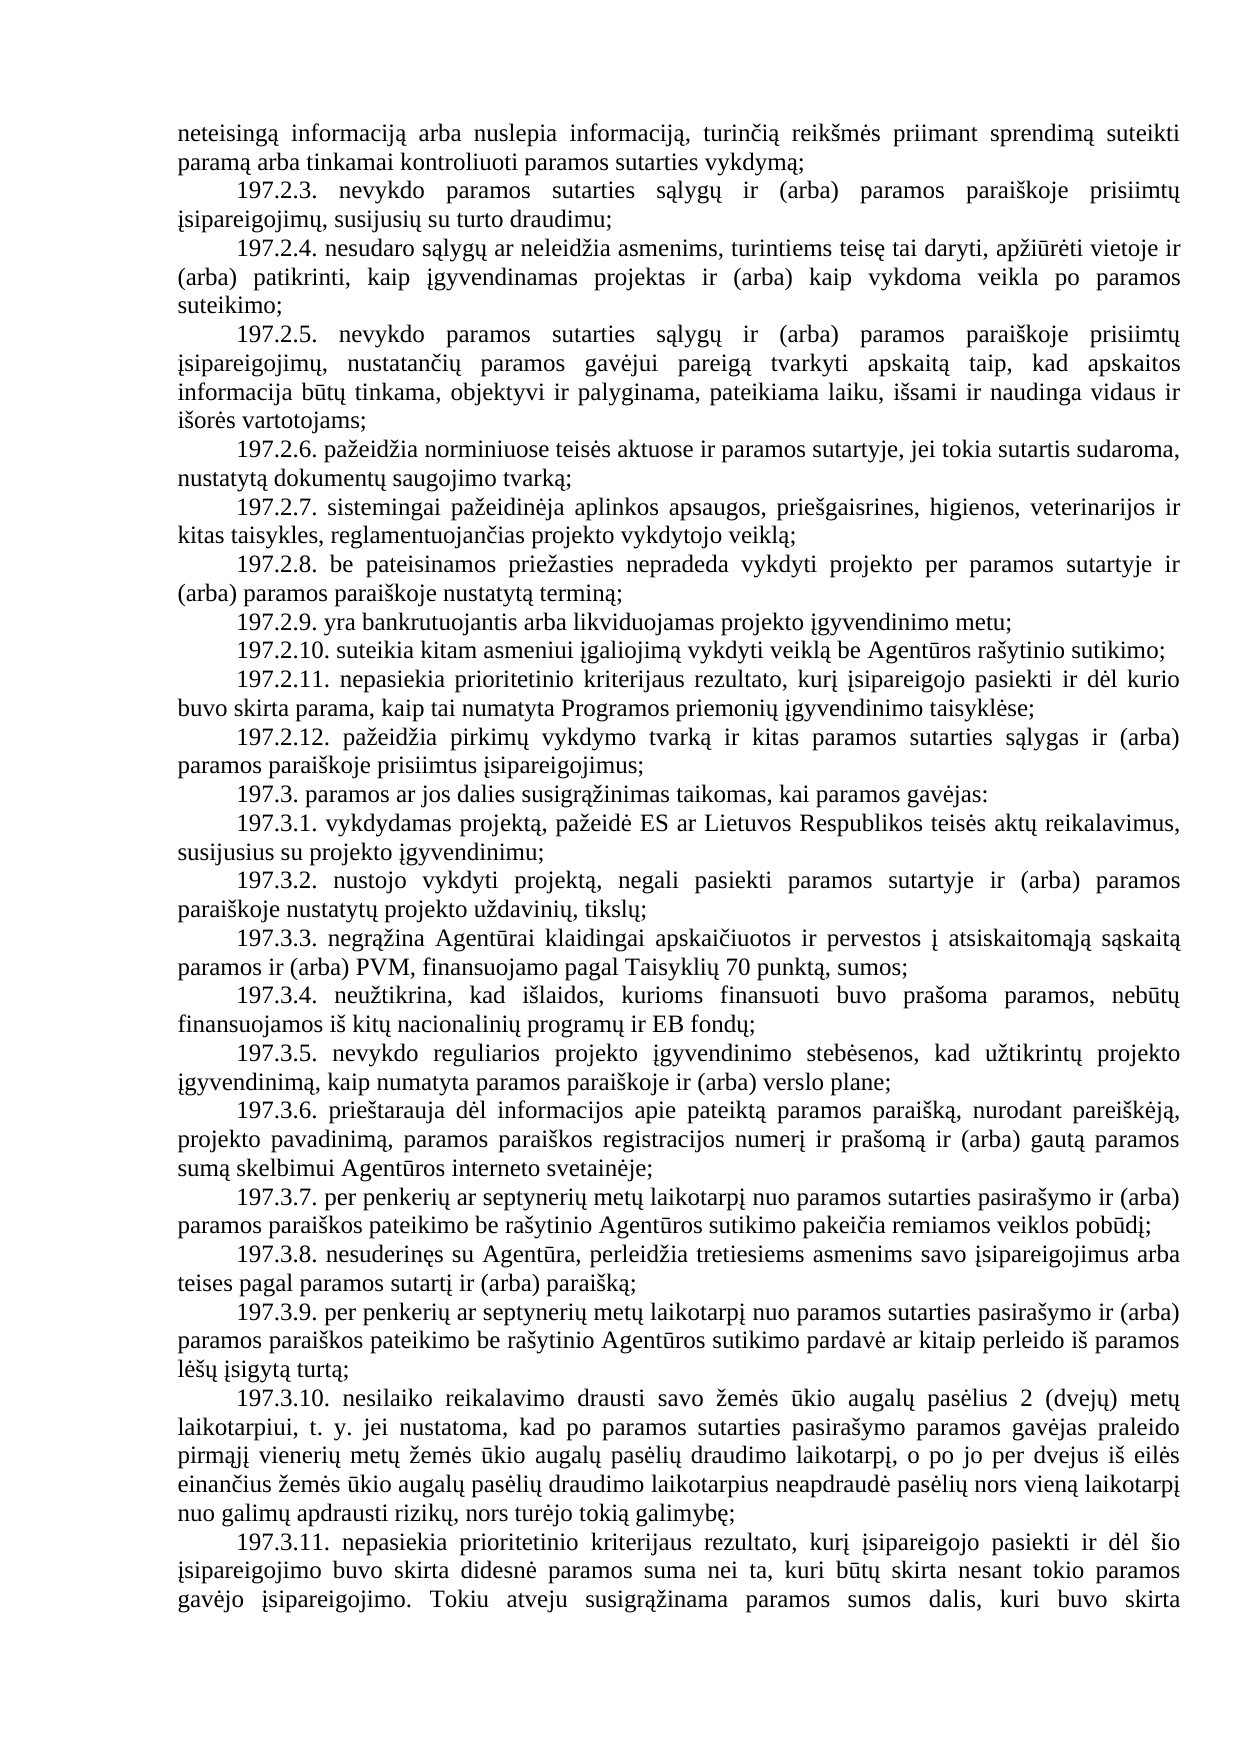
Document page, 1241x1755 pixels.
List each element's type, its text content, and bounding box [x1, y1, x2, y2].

text 197.2.5. nevykdo paramos sutarties sąlygų ir (arba) paramos paraiškoje prisiimtų įsipareigojimų, nustatančių paramos gavėjui pareigą tvarkyti apskaitą taip, kad apskaitos informacija būtų tinkama, objektyvi ir palyginama, pateikiama laiku, išsami ir naudinga vidaus ir išorės vartotojams; [177, 319, 1181, 434]
text 197.3.7. per penkerių ar septynerių metų laikotarpį nuo paramos sutarties pasirašymo ir (arba) paramos paraiškos pateikimo be rašytinio Agentūros sutikimo pakeičia remiamos veiklos pobūdį; [177, 1182, 1181, 1239]
text 197.3.2. nustojo vykdyti projektą, negali pasiekti paramos sutartyje ir (arba) paramos paraiškoje nustatytų projekto uždavinių, tikslų; [177, 866, 1181, 923]
text neteisingą informaciją arba nuslepia informaciją, turinčią reikšmės priimant sprendimą suteikti paramą arba tinkamai kontroliuoti paramos sutarties vykdymą; [177, 118, 1181, 176]
text 197.3.6. prieštarauja dėl informacijos apie pateiktą paramos paraišką, nurodant pareiškėją, projekto pavadinimą, paramos paraiškos registracijos numerį ir prašomą ir (arba) gautą paramos sumą skelbimui Agentūros interneto svetainėje; [177, 1096, 1181, 1182]
text 197.3.11. nepasiekia prioritetinio kriterijaus rezultato, kurį įsipareigojo pasiekti ir dėl šio įsipareigojimo buvo skirta didesnė paramos suma nei ta, kuri būtų skirta nesant tokio paramos gavėjo įsipareigojimo. Tokiu atveju susigrąžinama paramos sumos dalis, kuri buvo skirta [177, 1527, 1181, 1613]
text 197.2.10. suteikia kitam asmeniui įgaliojimą vykdyti veiklą be Agentūros rašytinio sutikimo; [177, 636, 1181, 664]
text 197.2.7. sistemingai pažeidinėja aplinkos apsaugos, priešgaisrines, higienos, veterinarijos ir kitas taisykles, reglamentuojančias projekto vykdytojo veiklą; [177, 492, 1181, 549]
text 197.2.3. nevykdo paramos sutarties sąlygų ir (arba) paramos paraiškoje prisiimtų įsipareigojimų, susijusių su turto draudimu; [177, 176, 1181, 233]
text 197.2.4. nesudaro sąlygų ar neleidžia asmenims, turintiems teisę tai daryti, apžiūrėti vietoje ir (arba) patikrinti, kaip įgyvendinamas projektas ir (arba) kaip vykdoma veikla po paramos suteikimo; [177, 233, 1181, 319]
text 197.3.1. vykdydamas projektą, pažeidė ES ar Lietuvos Respublikos teisės aktų reikalavimus, susijusius su projekto įgyvendinimu; [177, 808, 1181, 866]
text 197.2.8. be pateisinamos priežasties nepradeda vykdyti projekto per paramos sutartyje ir (arba) paramos paraiškoje nustatytą terminą; [177, 549, 1181, 607]
text 197.2.12. pažeidžia pirkimų vykdymo tvarką ir kitas paramos sutarties sąlygas ir (arba) paramos paraiškoje prisiimtus įsipareigojimus; [177, 722, 1181, 779]
text 197.3.8. nesuderinęs su Agentūra, perleidžia tretiesiems asmenims savo įsipareigojimus arba teises pagal paramos sutartį ir (arba) paraišką; [177, 1239, 1181, 1297]
text 197.2.11. nepasiekia prioritetinio kriterijaus rezultato, kurį įsipareigojo pasiekti ir dėl kurio buvo skirta parama, kaip tai numatyta Programos priemonių įgyvendinimo taisyklėse; [177, 664, 1181, 722]
text 197.3.9. per penkerių ar septynerių metų laikotarpį nuo paramos sutarties pasirašymo ir (arba) paramos paraiškos pateikimo be rašytinio Agentūros sutikimo pardavė ar kitaip perleido iš paramos lėšų įsigytą turtą; [177, 1297, 1181, 1383]
text 197.2.6. pažeidžia norminiuose teisės aktuose ir paramos sutartyje, jei tokia sutartis sudaroma, nustatytą dokumentų saugojimo tvarką; [177, 434, 1181, 492]
text 197.3.5. nevykdo reguliarios projekto įgyvendinimo stebėsenos, kad užtikrintų projekto įgyvendinimą, kaip numatyta paramos paraiškoje ir (arba) verslo plane; [177, 1038, 1181, 1096]
text 197.3. paramos ar jos dalies susigrąžinimas taikomas, kai paramos gavėjas: [177, 779, 1181, 808]
text 197.3.10. nesilaiko reikalavimo drausti savo žemės ūkio augalų pasėlius 2 (dvejų) metų laikotarpiui, t. y. jei nustatoma, kad po paramos sutarties pasirašymo paramos gavėjas praleido pirmąjį vienerių metų žemės ūkio augalų pasėlių draudimo laikotarpį, o po jo per dvejus iš eilės einančius žemės ūkio augalų pasėlių draudimo laikotarpius neapdraudė pasėlių nors vieną laikotarpį nuo galimų apdrausti rizikų, nors turėjo tokią galimybę; [177, 1383, 1181, 1527]
text 197.2.9. yra bankrutuojantis arba likviduojamas projekto įgyvendinimo metu; [177, 607, 1181, 636]
text 197.3.4. neužtikrina, kad išlaidos, kurioms finansuoti buvo prašoma paramos, nebūtų finansuojamos iš kitų nacionalinių programų ir EB fondų; [177, 981, 1181, 1038]
text 197.3.3. negrąžina Agentūrai klaidingai apskaičiuotos ir pervestos į atsiskaitomąją sąskaitą paramos ir (arba) PVM, finansuojamo pagal Taisyklių 70 punktą, sumos; [177, 923, 1181, 981]
